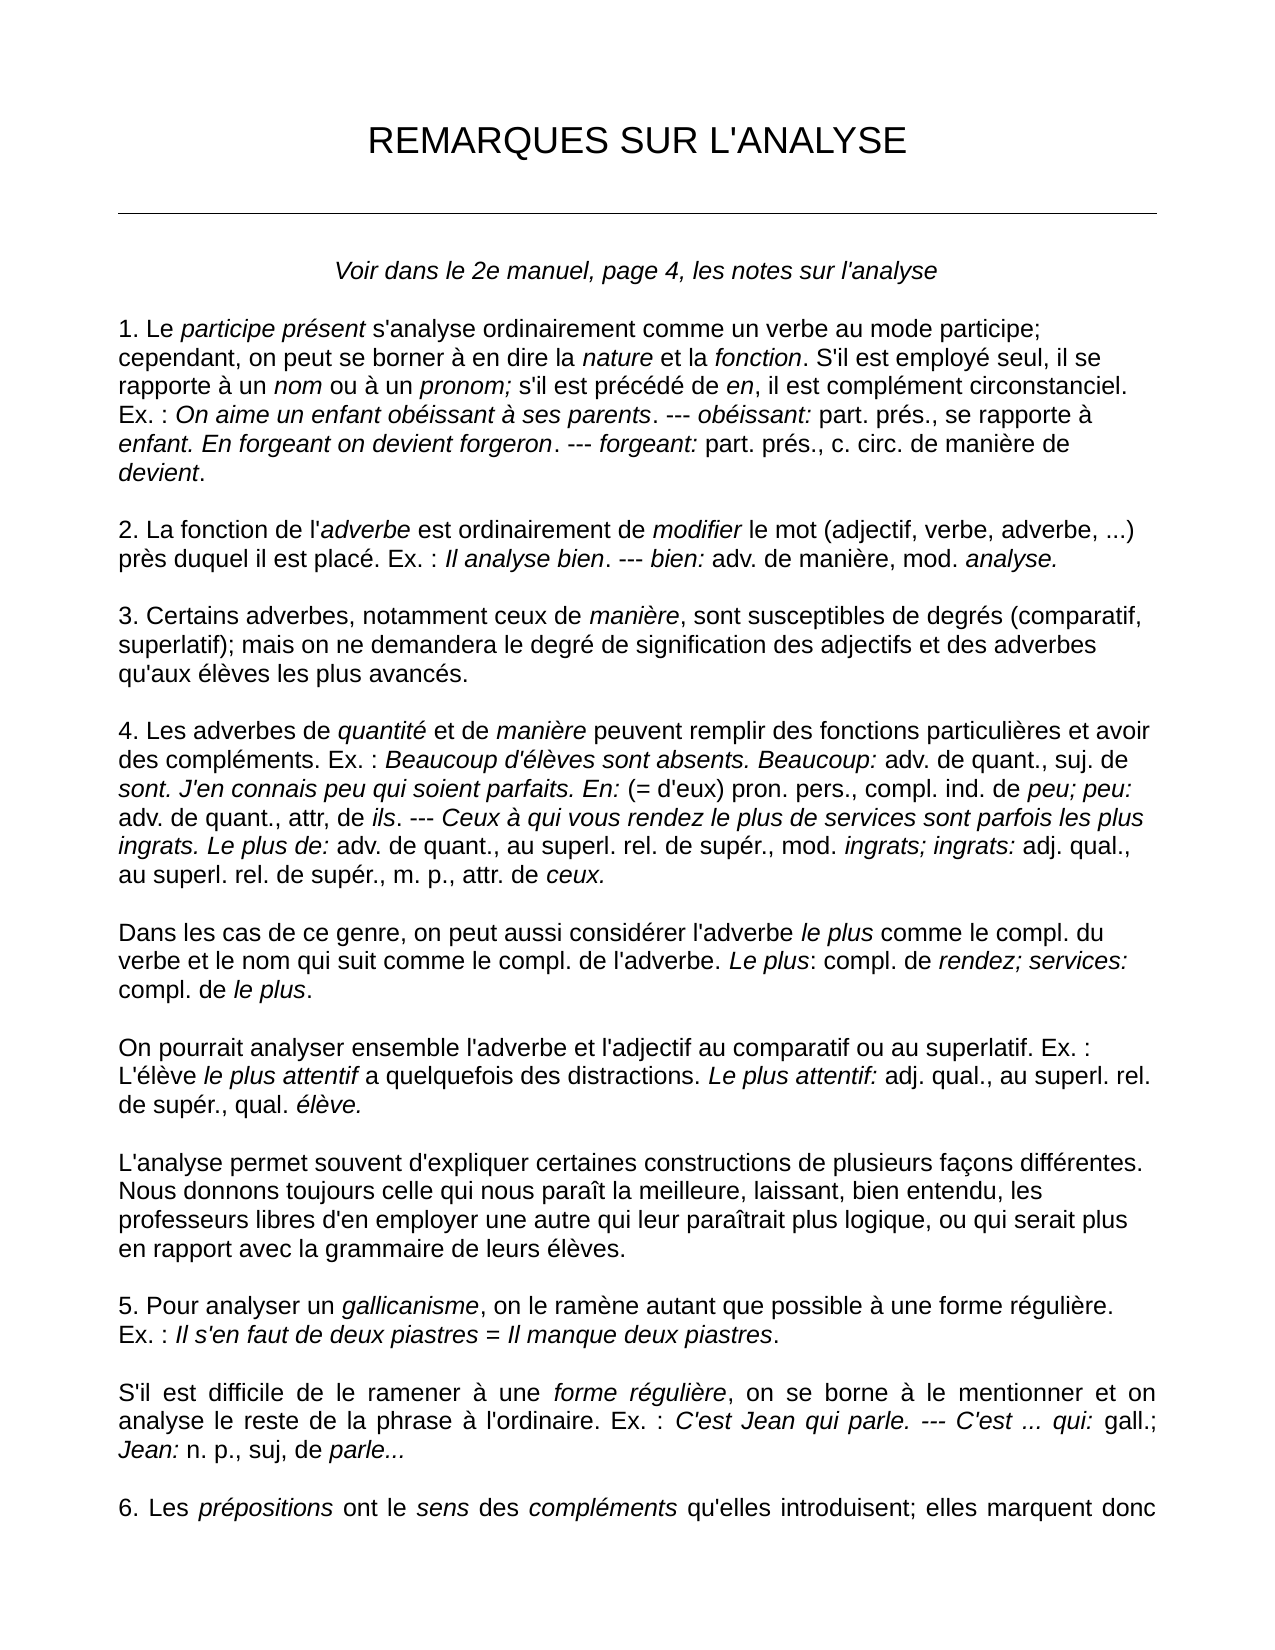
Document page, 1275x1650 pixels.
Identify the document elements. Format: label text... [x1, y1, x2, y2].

text 3. Certains adverbes, notamment ceux de manière, sont susceptibles de degrés (comparatif, superlatif); mais on ne demandera le degré de signification des adjectifs et des adverbes qu'aux élèves les plus avancés. [118, 601, 1157, 688]
text 4. Les adverbes de quantité et de manière peuvent remplir des fonctions particulières et avoir des compléments. Ex. : Beaucoup d'élèves sont absents. Beaucoup: adv. de quant., suj. de sont. J'en connais peu qui soient parfaits. En: (= d'eux) pron. pers., compl. ind. de peu; peu: adv. de quant., attr, de ils. --- Ceux à qui vous rendez le plus de services sont parfois les plus ingrats. Le plus de: adv. de quant., au superl. rel. de supér., mod. ingrats; ingrats: adj. qual., au superl. rel. de supér., m. p., attr. de ceux. [118, 716, 1157, 889]
text 1. Le participe présent s'analyse ordinairement comme un verbe au mode participe; cependant, on peut se borner à en dire la nature et la fonction. S'il est employé seul, il se rapporte à un nom ou à un pronom; s'il est précédé de en, il est complément circonstanciel. Ex. : On aime un enfant obéissant à ses parents. --- obéissant: part. prés., se rapporte à enfant. En forgeant on devient forgeron. --- forgeant: part. prés., c. circ. de manière de devient. [118, 314, 1157, 486]
text Dans les cas de ce genre, on peut aussi considérer l'adverbe le plus comme le compl. du verbe et le nom qui suit comme le compl. de l'adverbe. Le plus: compl. de rendez; services: compl. de le plus. [118, 918, 1157, 1004]
text REMARQUES SUR L'ANALYSE [118, 118, 1157, 161]
text 2. La fonction de l'adverbe est ordinairement de modifier le mot (adjectif, verbe, adverbe, ...) près duquel il est placé. Ex. : Il analyse bien. --- bien: adv. de manière, mod. analyse. [118, 515, 1157, 573]
text 5. Pour analyser un gallicanisme, on le ramène autant que possible à une forme régulière. Ex. : Il s'en faut de deux piastres = Il manque deux piastres. [118, 1291, 1157, 1349]
text S'il est difficile de le ramener à une forme régulière, on se borne à le mentionner et on analyse le reste de la phrase à l'ordinaire. Ex. : C'est Jean qui parle. --- C'est ... qui: gall.; Jean: n. p., suj, de parle... [118, 1378, 1157, 1464]
text 6. Les prépositions ont le sens des compléments qu'elles introduisent; elles marquent donc [118, 1493, 1157, 1521]
text Voir dans le 2e manuel, page 4, les notes sur l'analyse [118, 256, 1157, 285]
text L'analyse permet souvent d'expliquer certaines constructions de plusieurs façons différentes. Nous donnons toujours celle qui nous paraît la meilleure, laissant, bien entendu, les professeurs libres d'en employer une autre qui leur paraîtrait plus logique, ou qui serait plus en rapport avec la grammaire de leurs élèves. [118, 1148, 1157, 1263]
text On pourrait analyser ensemble l'adverbe et l'adjectif au comparatif ou au superlatif. Ex. : L'élève le plus attentif a quelquefois des distractions. Le plus attentif: adj. qual., au superl. rel. de supér., qual. élève. [118, 1033, 1157, 1119]
